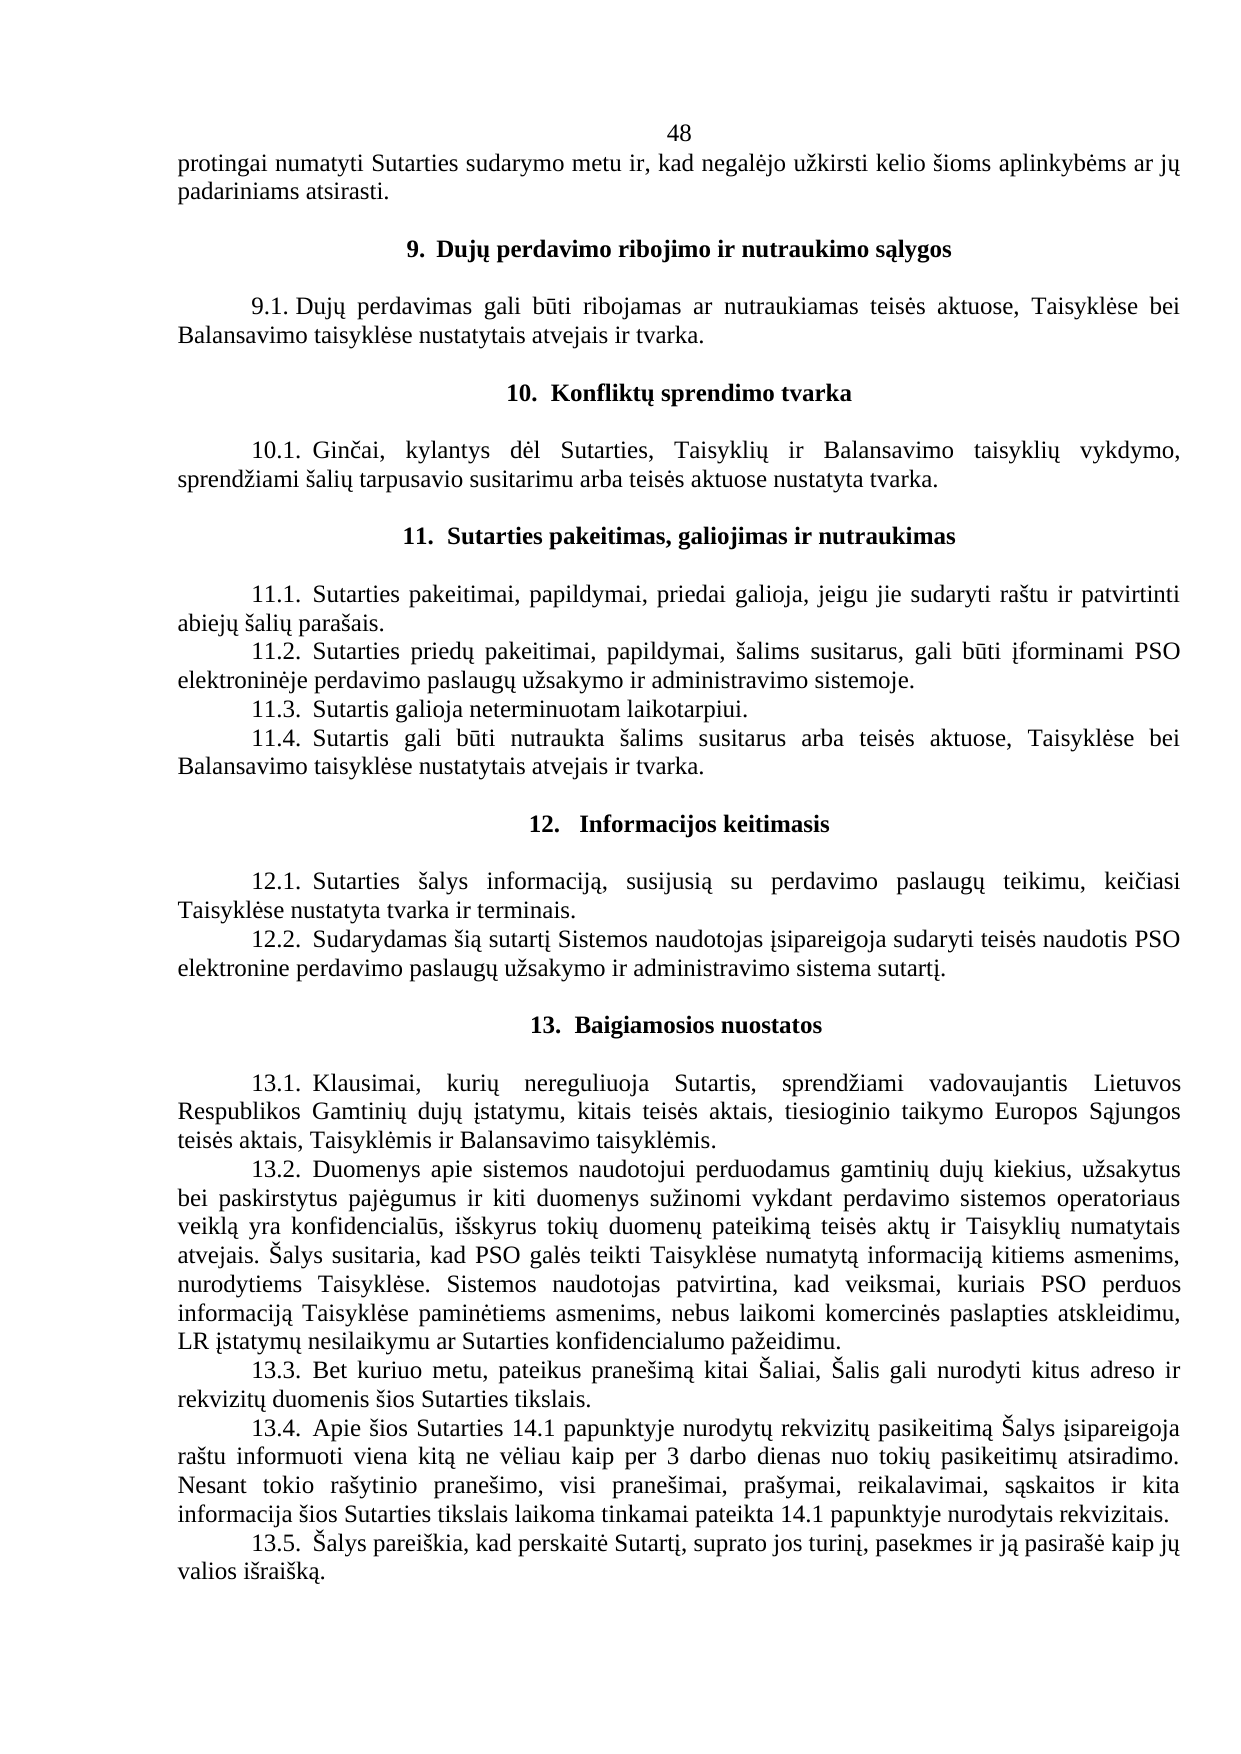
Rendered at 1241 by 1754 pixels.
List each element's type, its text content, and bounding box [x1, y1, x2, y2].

text 13.2. Duomenys apie sistemos naudotojui perduodamus gamtinių dujų kiekius, užsakytus bei paskirstytus pajėgumus ir kiti duomenys sužinomi vykdant perdavimo sistemos operatoriaus veiklą yra konfidencialūs, išskyrus tokių duomenų pateikimą teisės aktų ir Taisyklių numatytais atvejais. Šalys susitaria, kad PSO galės teikti Taisyklėse numatytą informaciją kitiems asmenims, nurodytiems Taisyklėse. Sistemos naudotojas patvirtina, kad veiksmai, kuriais PSO perduos informaciją Taisyklėse paminėtiems asmenims, nebus laikomi komercinės paslapties atskleidimu, LR įstatymų nesilaikymu ar Sutarties konfidencialumo pažeidimu. [177, 1154, 1181, 1355]
text 12. Informacijos keitimasis [177, 809, 1181, 838]
text 11.2. Sutarties priedų pakeitimai, papildymai, šalims susitarus, gali būti įforminami PSO elektroninėje perdavimo paslaugų užsakymo ir administravimo sistemoje. [177, 636, 1181, 694]
text 10. Konfliktų sprendimo tvarka [177, 378, 1181, 406]
text protingai numatyti Sutarties sudarymo metu ir, kad negalėjo užkirsti kelio šioms aplinkybėms ar jų padariniams atsirasti. [177, 148, 1181, 205]
text 11. Sutarties pakeitimas, galiojimas ir nutraukimas [177, 521, 1181, 550]
text 13. Baigiamosios nuostatos [177, 1010, 1181, 1039]
text 13.3. Bet kuriuo metu, pateikus pranešimą kitai Šaliai, Šalis gali nurodyti kitus adreso ir rekvizitų duomenis šios Sutarties tikslais. [177, 1355, 1181, 1413]
text 12.1. Sutarties šalys informaciją, susijusią su perdavimo paslaugų teikimu, keičiasi Taisyklėse nustatyta tvarka ir terminais. [177, 866, 1181, 924]
text 9. Dujų perdavimo ribojimo ir nutraukimo sąlygos [177, 234, 1181, 263]
text 13.4. Apie šios Sutarties 14.1 papunktyje nurodytų rekvizitų pasikeitimą Šalys įsipareigoja raštu informuoti viena kitą ne vėliau kaip per 3 darbo dienas nuo tokių pasikeitimų atsiradimo. Nesant tokio rašytinio pranešimo, visi pranešimai, prašymai, reikalavimai, sąskaitos ir kita informacija šios Sutarties tikslais laikoma tinkamai pateikta 14.1 papunktyje nurodytais rekvizitais. [177, 1413, 1181, 1528]
text 12.2. Sudarydamas šią sutartį Sistemos naudotojas įsipareigoja sudaryti teisės naudotis PSO elektronine perdavimo paslaugų užsakymo ir administravimo sistema sutartį. [177, 924, 1181, 981]
text 9.1. Dujų perdavimas gali būti ribojamas ar nutraukiamas teisės aktuose, Taisyklėse bei Balansavimo taisyklėse nustatytais atvejais ir tvarka. [177, 291, 1181, 349]
text 10.1. Ginčai, kylantys dėl Sutarties, Taisyklių ir Balansavimo taisyklių vykdymo, sprendžiami šalių tarpusavio susitarimu arba teisės aktuose nustatyta tvarka. [177, 435, 1181, 493]
text 11.3. Sutartis galioja neterminuotam laikotarpiui. [177, 694, 1181, 723]
text 13.5. Šalys pareiškia, kad perskaitė Sutartį, suprato jos turinį, pasekmes ir ją pasirašė kaip jų valios išraišką. [177, 1528, 1181, 1585]
text 11.4. Sutartis gali būti nutraukta šalims susitarus arba teisės aktuose, Taisyklėse bei Balansavimo taisyklėse nustatytais atvejais ir tvarka. [177, 723, 1181, 780]
text 11.1. Sutarties pakeitimai, papildymai, priedai galioja, jeigu jie sudaryti raštu ir patvirtinti abiejų šalių parašais. [177, 579, 1181, 636]
text 13.1. Klausimai, kurių nereguliuoja Sutartis, sprendžiami vadovaujantis Lietuvos Respublikos Gamtinių dujų įstatymu, kitais teisės aktais, tiesioginio taikymo Europos Sąjungos teisės aktais, Taisyklėmis ir Balansavimo taisyklėmis. [177, 1068, 1181, 1154]
